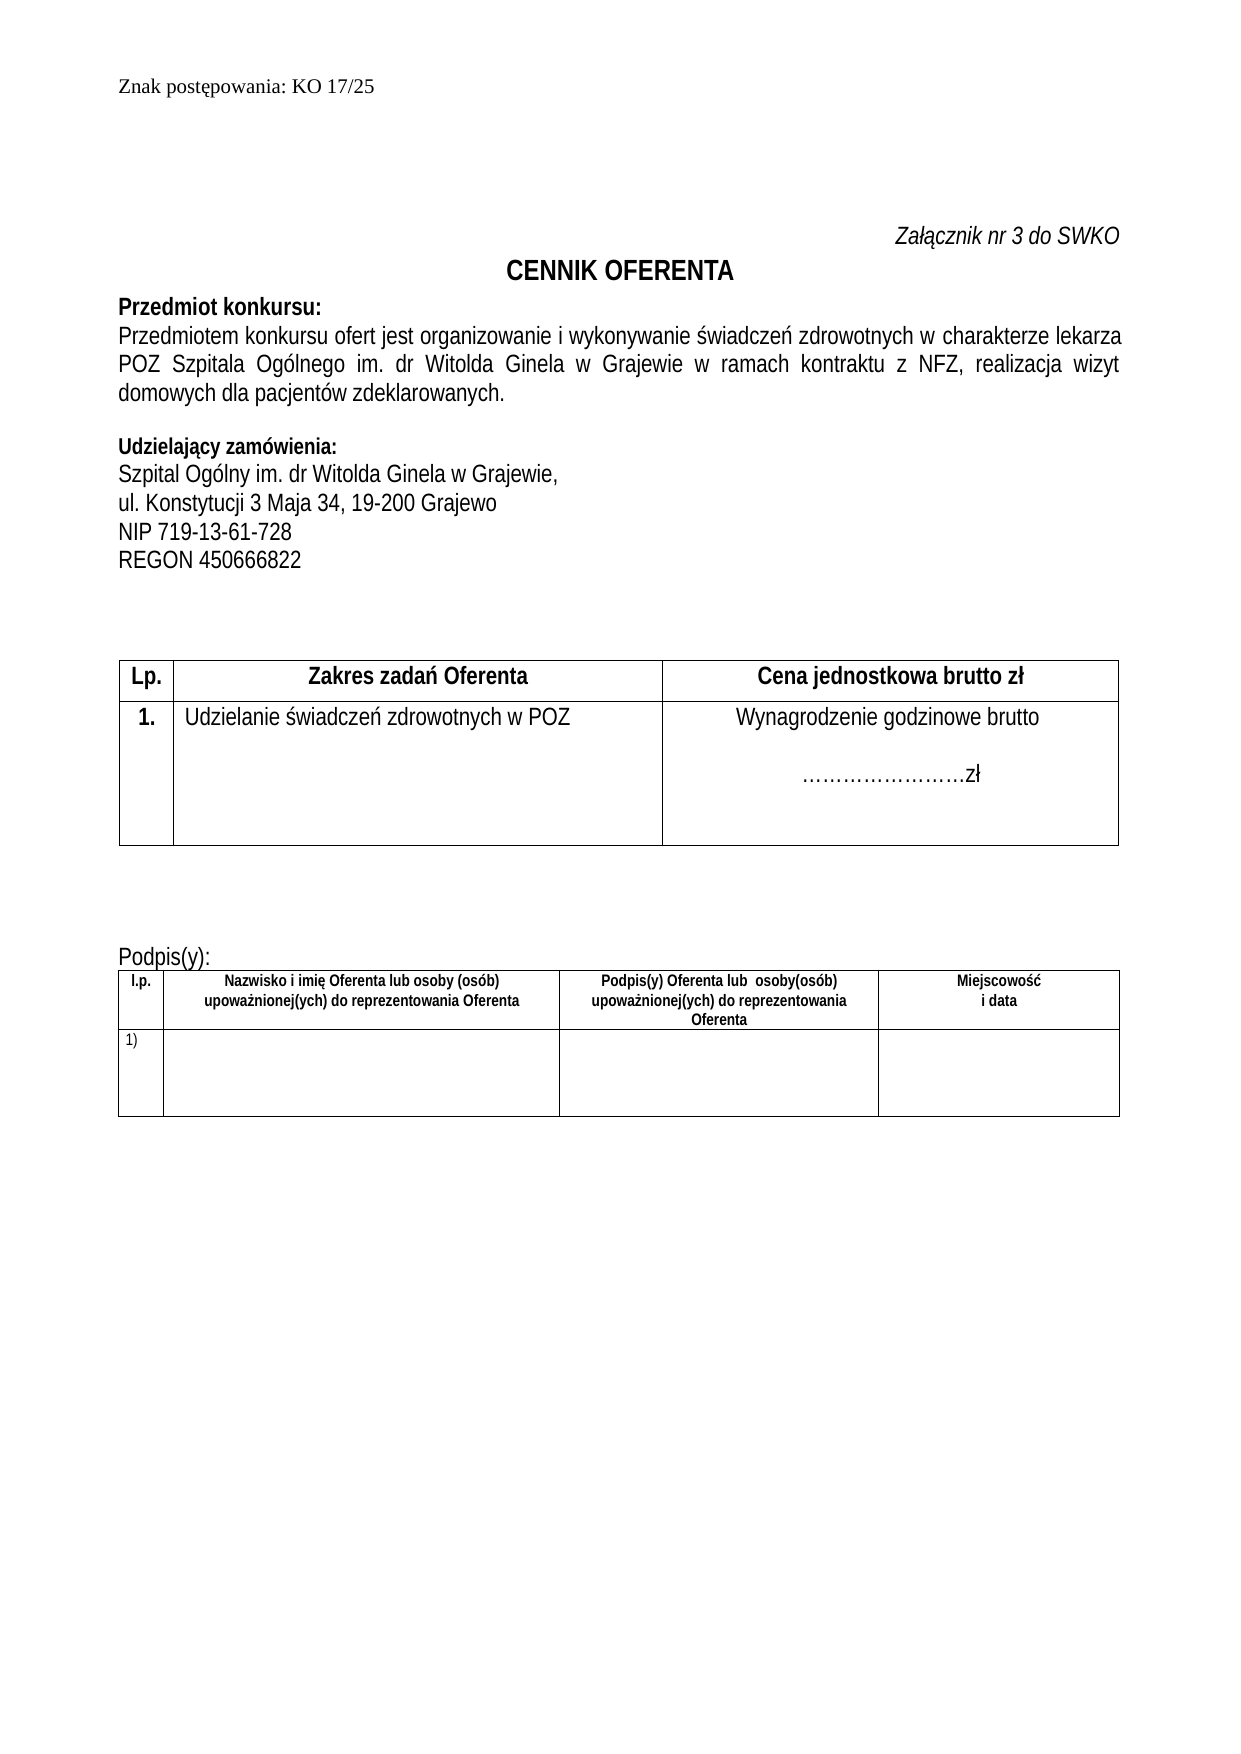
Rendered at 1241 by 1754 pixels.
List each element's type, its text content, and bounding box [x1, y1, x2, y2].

table_cell [879, 1030, 1119, 1116]
table_header Cena jednostkowa brutto zł [663, 661, 1118, 701]
table_header Miejscowość i data [879, 971, 1119, 1029]
text NIP 719-13-61-728 [118, 517, 1122, 545]
text Udzielający zamówienia: [118, 433, 1122, 459]
text REGON 450666822 [118, 545, 1122, 574]
table_cell 1) [119, 1030, 163, 1116]
table_cell [164, 1030, 559, 1116]
text Szpital Ogólny im. dr Witolda Ginela w Grajewie, [118, 459, 1122, 488]
text CENNIK OFERENTA [118, 253, 1122, 287]
table_cell 1. [120, 702, 173, 844]
table_header l.p. [119, 971, 163, 1029]
text Załącznik nr 3 do SWKO [118, 221, 1122, 249]
table_cell [560, 1030, 878, 1116]
table_header Lp. [120, 661, 173, 701]
table_header Zakres zadań Oferenta [174, 661, 662, 701]
text ul. Konstytucji 3 Maja 34, 19-200 Grajewo [118, 488, 1122, 517]
subtitle Przedmiot konkursu: [118, 292, 1122, 321]
table_header Nazwisko i imię Oferenta lub osoby (osób) upoważnionej(ych) do reprezentowania Oferenta [164, 971, 559, 1029]
table_cell Udzielanie świadczeń zdrowotnych w POZ [174, 702, 662, 844]
text Podpis(y): [118, 941, 1122, 970]
table_cell Wynagrodzenie godzinowe brutto ……………………zł [663, 702, 1118, 844]
table_header Podpis(y) Oferenta lub osoby(osób) upoważnionej(ych) do reprezentowania Oferenta [560, 971, 878, 1029]
text Przedmiotem konkursu ofert jest organizowanie i wykonywanie świadczeń zdrowotnych w charakterze lekarza POZ Szpitala Ogólnego im. dr Witolda Ginela w Grajewie w ramach kontraktu z NFZ, realizacja wizyt domowych dla pacjentów zdeklarowanych. [118, 321, 1122, 407]
